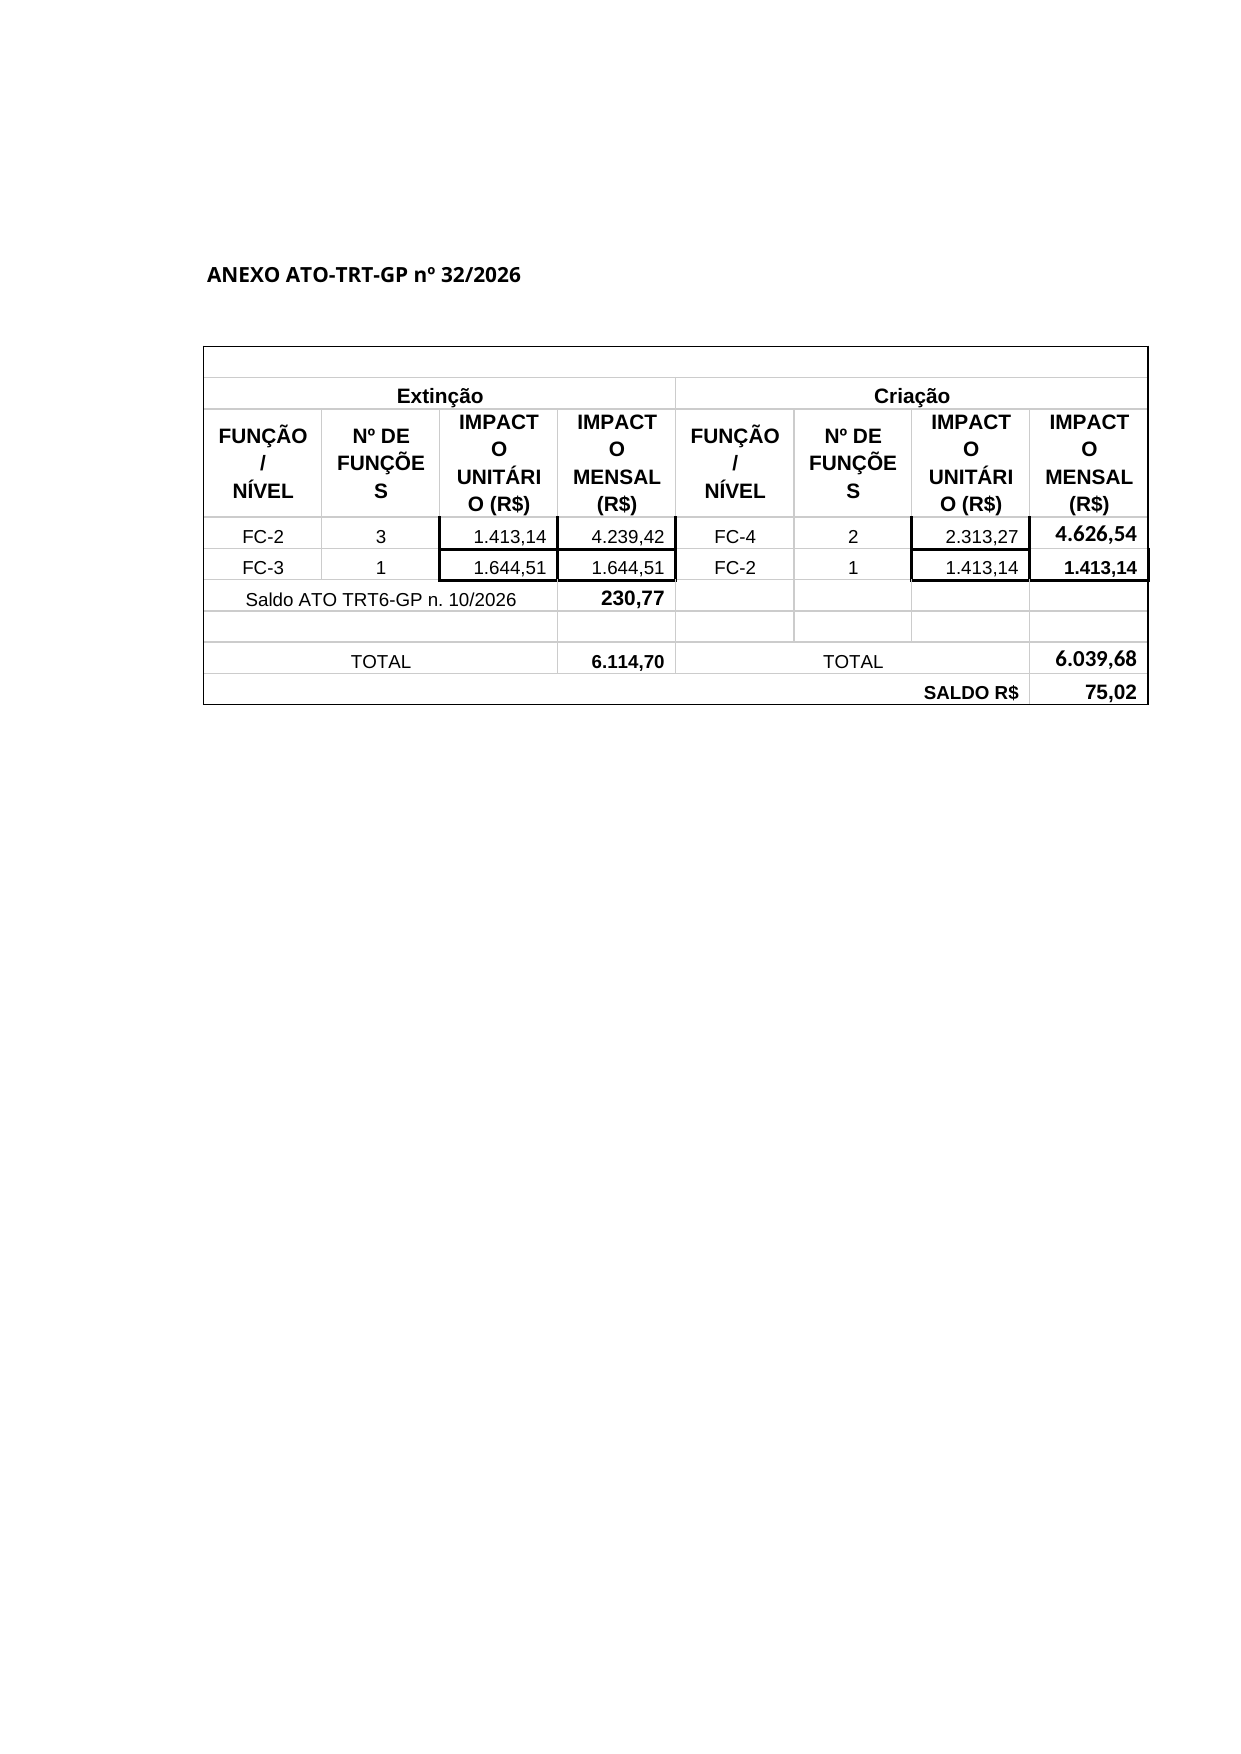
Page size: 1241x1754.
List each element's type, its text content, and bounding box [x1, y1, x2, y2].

table_cell 4.239,42 [559, 518, 674, 547]
table_cell Criação [676, 378, 1147, 408]
table_cell 1.413,14 [1031, 549, 1147, 579]
table_cell 2 [795, 518, 910, 547]
text ANEXO ATO-TRT-GP nº 32/2026 [207, 260, 1152, 289]
table_cell 1 [795, 549, 910, 579]
table_cell 2.313,27 [913, 518, 1028, 547]
table_cell Nº DE FUNÇÕES [795, 410, 911, 516]
table_cell SALDO R$ [204, 674, 1029, 704]
table_cell IMPACTO MENSAL (R$) [1030, 410, 1147, 516]
table_cell 3 [322, 518, 438, 547]
table_cell Nº DE FUNÇÕES [322, 410, 439, 516]
table_cell [795, 580, 911, 610]
table_cell [795, 612, 911, 641]
table_cell [1030, 582, 1147, 610]
table_cell [912, 582, 1029, 610]
table_cell TOTAL [204, 643, 557, 672]
table_cell 1 [322, 549, 438, 579]
table_cell 1.413,14 [441, 518, 556, 547]
table_cell 6.114,70 [558, 643, 675, 672]
table_cell 230,77 [558, 582, 675, 610]
table_cell 4.626,54 [1031, 518, 1147, 547]
table_cell Extinção [204, 378, 675, 408]
table_cell FC-2 [677, 549, 793, 579]
table_cell FUNÇÃO/ NÍVEL [204, 410, 321, 516]
table_cell [912, 612, 1029, 641]
table_cell 75,02 [1030, 674, 1147, 704]
table_cell 1.644,51 [441, 551, 556, 579]
table_cell FC-4 [677, 518, 793, 547]
table_cell FC-2 [204, 518, 321, 547]
table_cell 6.039,68 [1030, 643, 1147, 672]
table_cell [1030, 612, 1147, 641]
table_cell IMPACTO MENSAL (R$) [558, 410, 675, 516]
table_cell IMPACTO UNITÁRIO (R$) [440, 410, 557, 516]
table_cell 1.413,14 [913, 551, 1028, 579]
table_header [204, 347, 1147, 377]
table_cell Saldo ATO TRT6-GP n. 10/2026 [204, 580, 557, 610]
table_cell FUNÇÃO/ NÍVEL [676, 410, 793, 516]
table_cell [204, 612, 557, 641]
table_cell FC-3 [204, 549, 321, 579]
table_cell [676, 612, 793, 641]
table_cell IMPACTO UNITÁRIO (R$) [912, 410, 1029, 516]
table_cell TOTAL [676, 643, 1029, 672]
table_cell [676, 580, 793, 610]
table_cell 1.644,51 [559, 551, 674, 579]
table_cell [558, 612, 675, 641]
